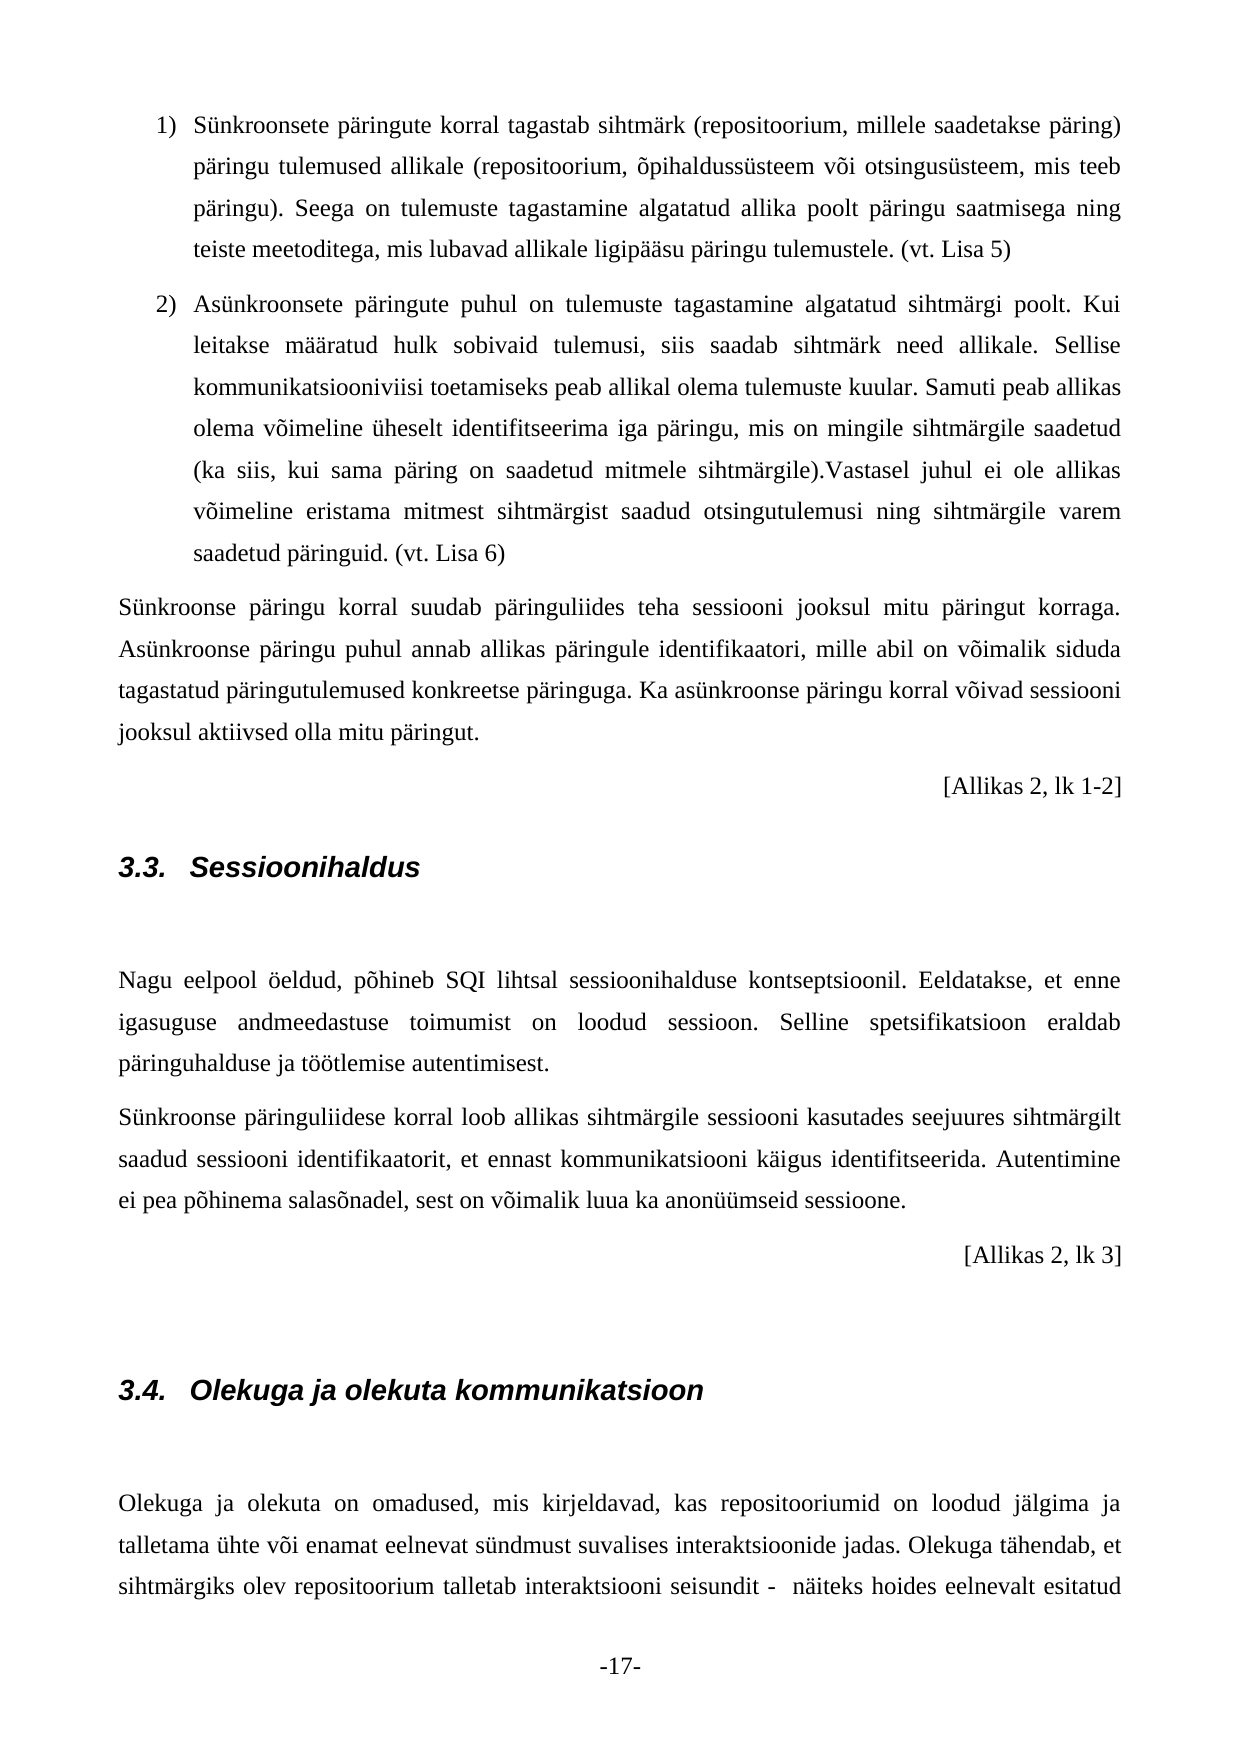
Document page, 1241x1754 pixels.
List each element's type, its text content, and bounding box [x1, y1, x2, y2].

text [Allikas 2, lk 3] [118, 1241, 1122, 1268]
text Sünkroonse päringu korral suudab päringuliides teha sessiooni jooksul mitu päringut korraga. Asünkroonse päringu puhul annab allikas päringule identifikaatori, mille abil on võimalik siduda tagastatud päringutulemused konkreetse päringuga. Ka asünkroonse päringu korral võivad sessiooni jooksul aktiivsed olla mitu päringut. [118, 593, 1122, 746]
text Olekuga ja olekuta on omadused, mis kirjeldavad, kas repositooriumid on loodud jälgima ja talletama ühte või enamat eelnevat sündmust suvalises interaktsioonide jadas. Olekuga tähendab, et sihtmärgiks olev repositoorium talletab interaktsiooni seisundit - näiteks hoides eelnevalt esitatud [118, 1489, 1122, 1600]
text Nagu eelpool öeldud, põhineb SQI lihtsal sessioonihalduse kontseptsioonil. Eeldatakse, et enne igasuguse andmeedastuse toimumist on loodud sessioon. Selline spetsifikatsioon eraldab päringuhalduse ja töötlemise autentimisest. [118, 966, 1122, 1077]
subtitle Olekuga ja olekuta kommunikatsioon [118, 1374, 1122, 1406]
list Sünkroonsete päringute korral tagastab sihtmärk (repositoorium, millele saadetakse päring) päringu tulemused allikale (repositoorium, õpihaldussüsteem või otsingusüsteem, mis teeb päringu). Seega on tulemuste tagastamine algatatud allika poolt päringu saatmisega ning teiste meetoditega, mis lubavad allikale ligipääsu päringu tulemustele. (vt. Lisa 5) [156, 111, 1122, 263]
list Asünkroonsete päringute puhul on tulemuste tagastamine algatatud sihtmärgi poolt. Kui leitakse määratud hulk sobivaid tulemusi, siis saadab sihtmärk need allikale. Sellise kommunikatsiooniviisi toetamiseks peab allikal olema tulemuste kuular. Samuti peab allikas olema võimeline üheselt identifitseerima iga päringu, mis on mingile sihtmärgile saadetud (ka siis, kui sama päring on saadetud mitmele sihtmärgile).Vastasel juhul ei ole allikas võimeline eristama mitmest sihtmärgist saadud otsingutulemusi ning sihtmärgile varem saadetud päringuid. (vt. Lisa 6) [156, 290, 1122, 567]
text Sünkroonse päringuliidese korral loob allikas sihtmärgile sessiooni kasutades seejuures sihtmärgilt saadud sessiooni identifikaatorit, et ennast kommunikatsiooni käigus identifitseerida. Autentimine ei pea põhinema salasõnadel, sest on võimalik luua ka anonüümseid sessioone. [118, 1103, 1122, 1214]
text [Allikas 2, lk 1-2] [118, 772, 1122, 799]
subtitle Sessioonihaldus [118, 851, 1122, 883]
